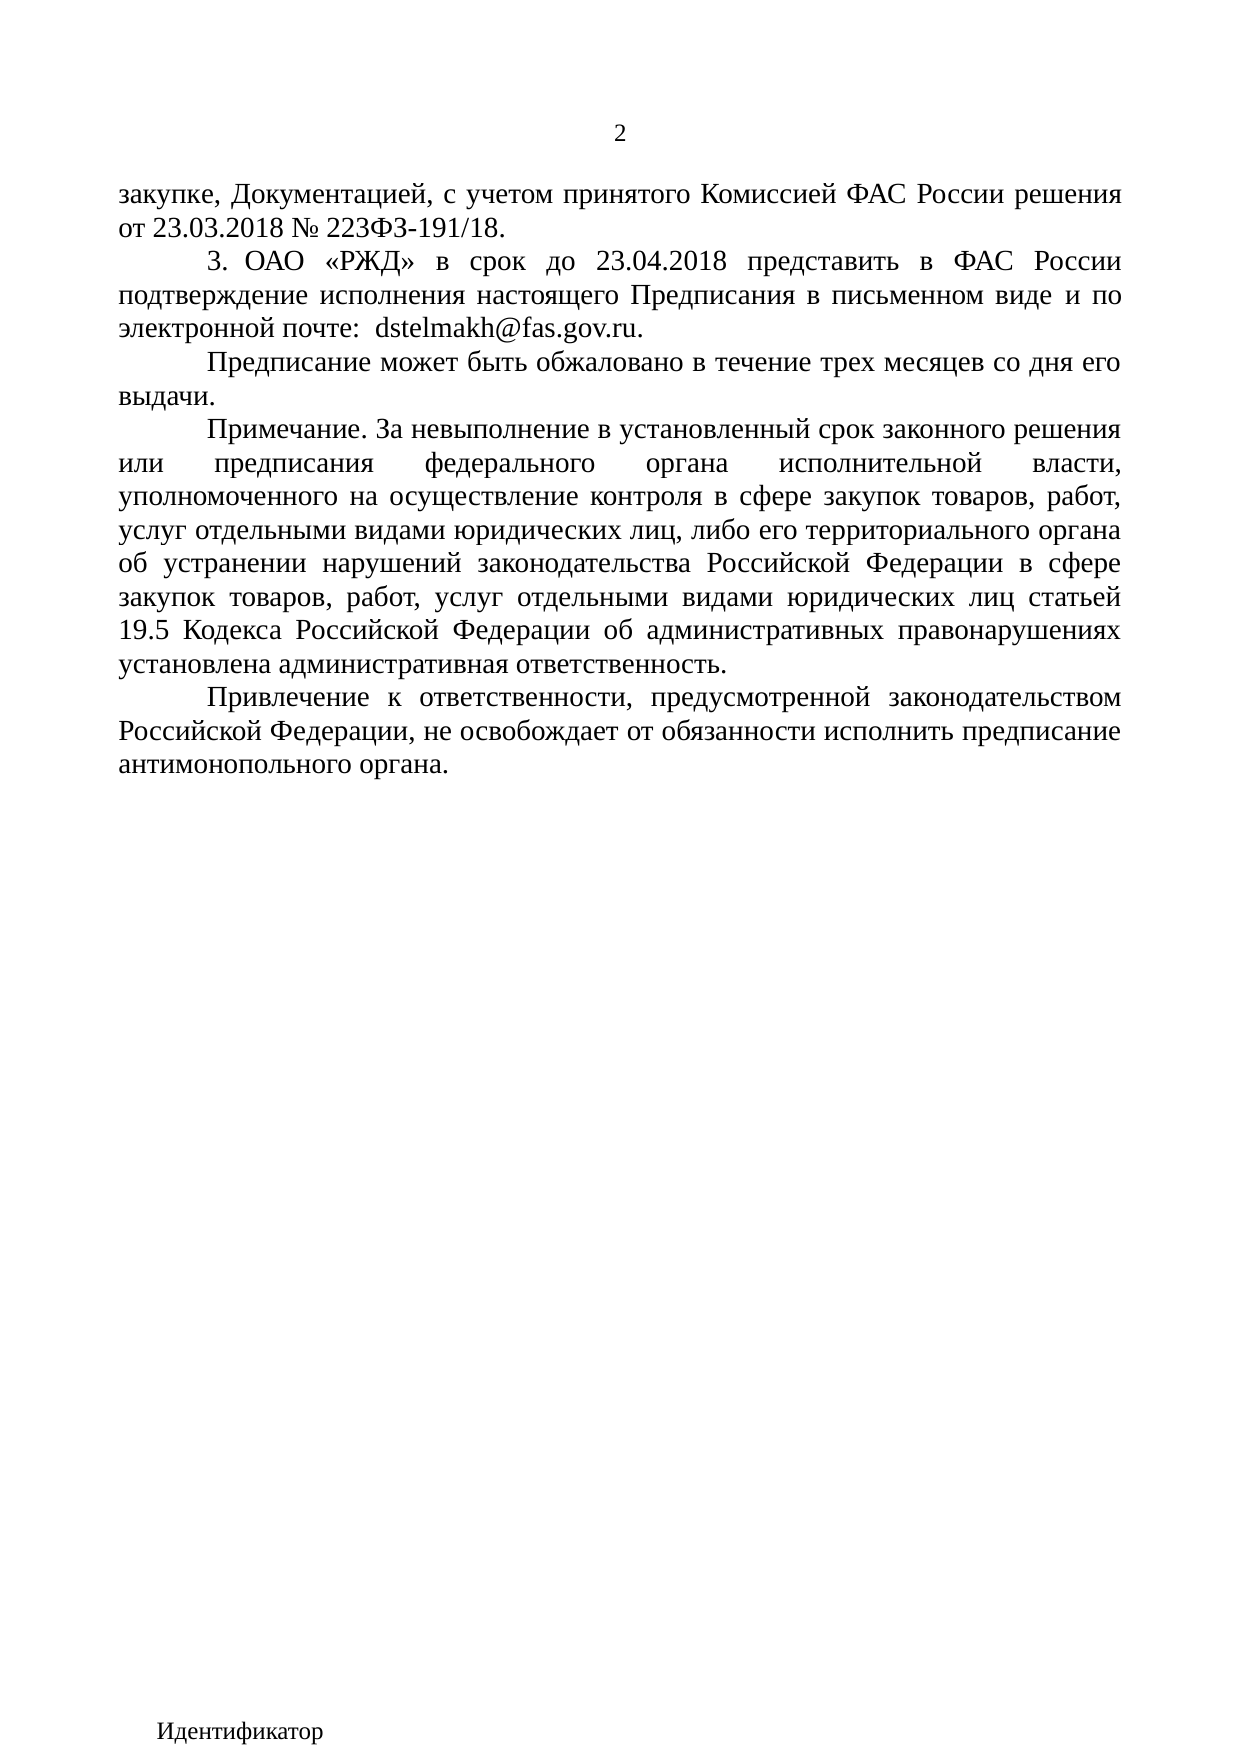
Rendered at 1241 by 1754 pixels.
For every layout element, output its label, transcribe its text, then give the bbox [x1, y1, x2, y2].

list ОАО «РЖД» в срок до 23.04.2018 представить в ФАС России подтверждение исполнения настоящего Предписания в письменном виде и по электронной почте: dstelmakh@fas.gov.ru. [118, 243, 1122, 344]
text Предписание может быть обжаловано в течение трех месяцев со дня его выдачи. [118, 344, 1122, 411]
text Примечание. За невыполнение в установленный срок законного решения или предписания федерального органа исполнительной власти, уполномоченного на осуществление контроля в сфере закупок товаров, работ, услуг отдельными видами юридических лиц, либо его территориального органа об устранении нарушений законодательства Российской Федерации в сфере закупок товаров, работ, услуг отдельными видами юридических лиц статьей 19.5 Кодекса Российской Федерации об административных правонарушениях установлена административная ответственность. [118, 411, 1122, 679]
list закупке, Документацией, с учетом принятого Комиссией ФАС России решения от 23.03.2018 № 223ФЗ-191/18. [118, 176, 1122, 243]
text Привлечение к ответственности, предусмотренной законодательством Российской Федерации, не освобождает от обязанности исполнить предписание антимонопольного органа. [118, 679, 1122, 780]
